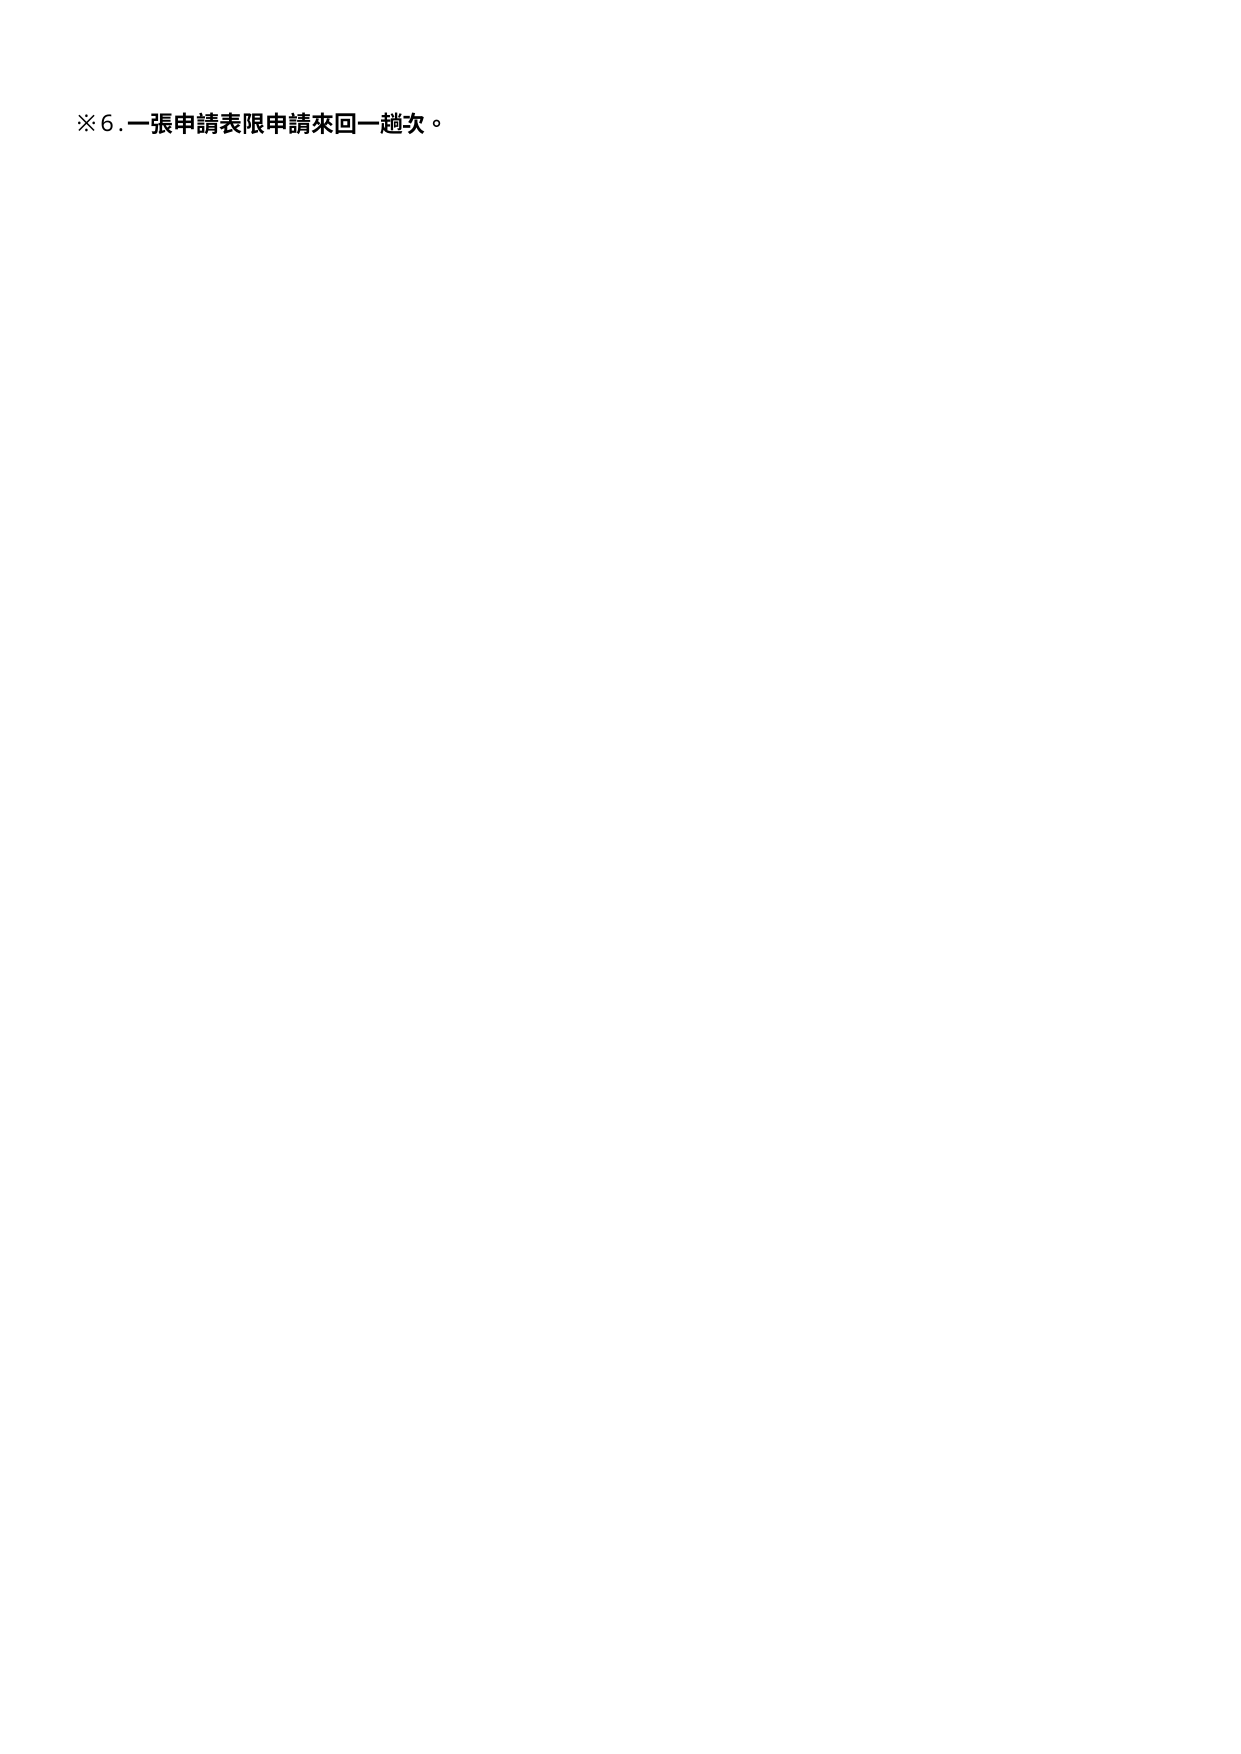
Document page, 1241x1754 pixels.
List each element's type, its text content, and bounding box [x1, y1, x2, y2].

text ※6.一張申請表限申請來回一趟次。 [73, 80, 1181, 143]
